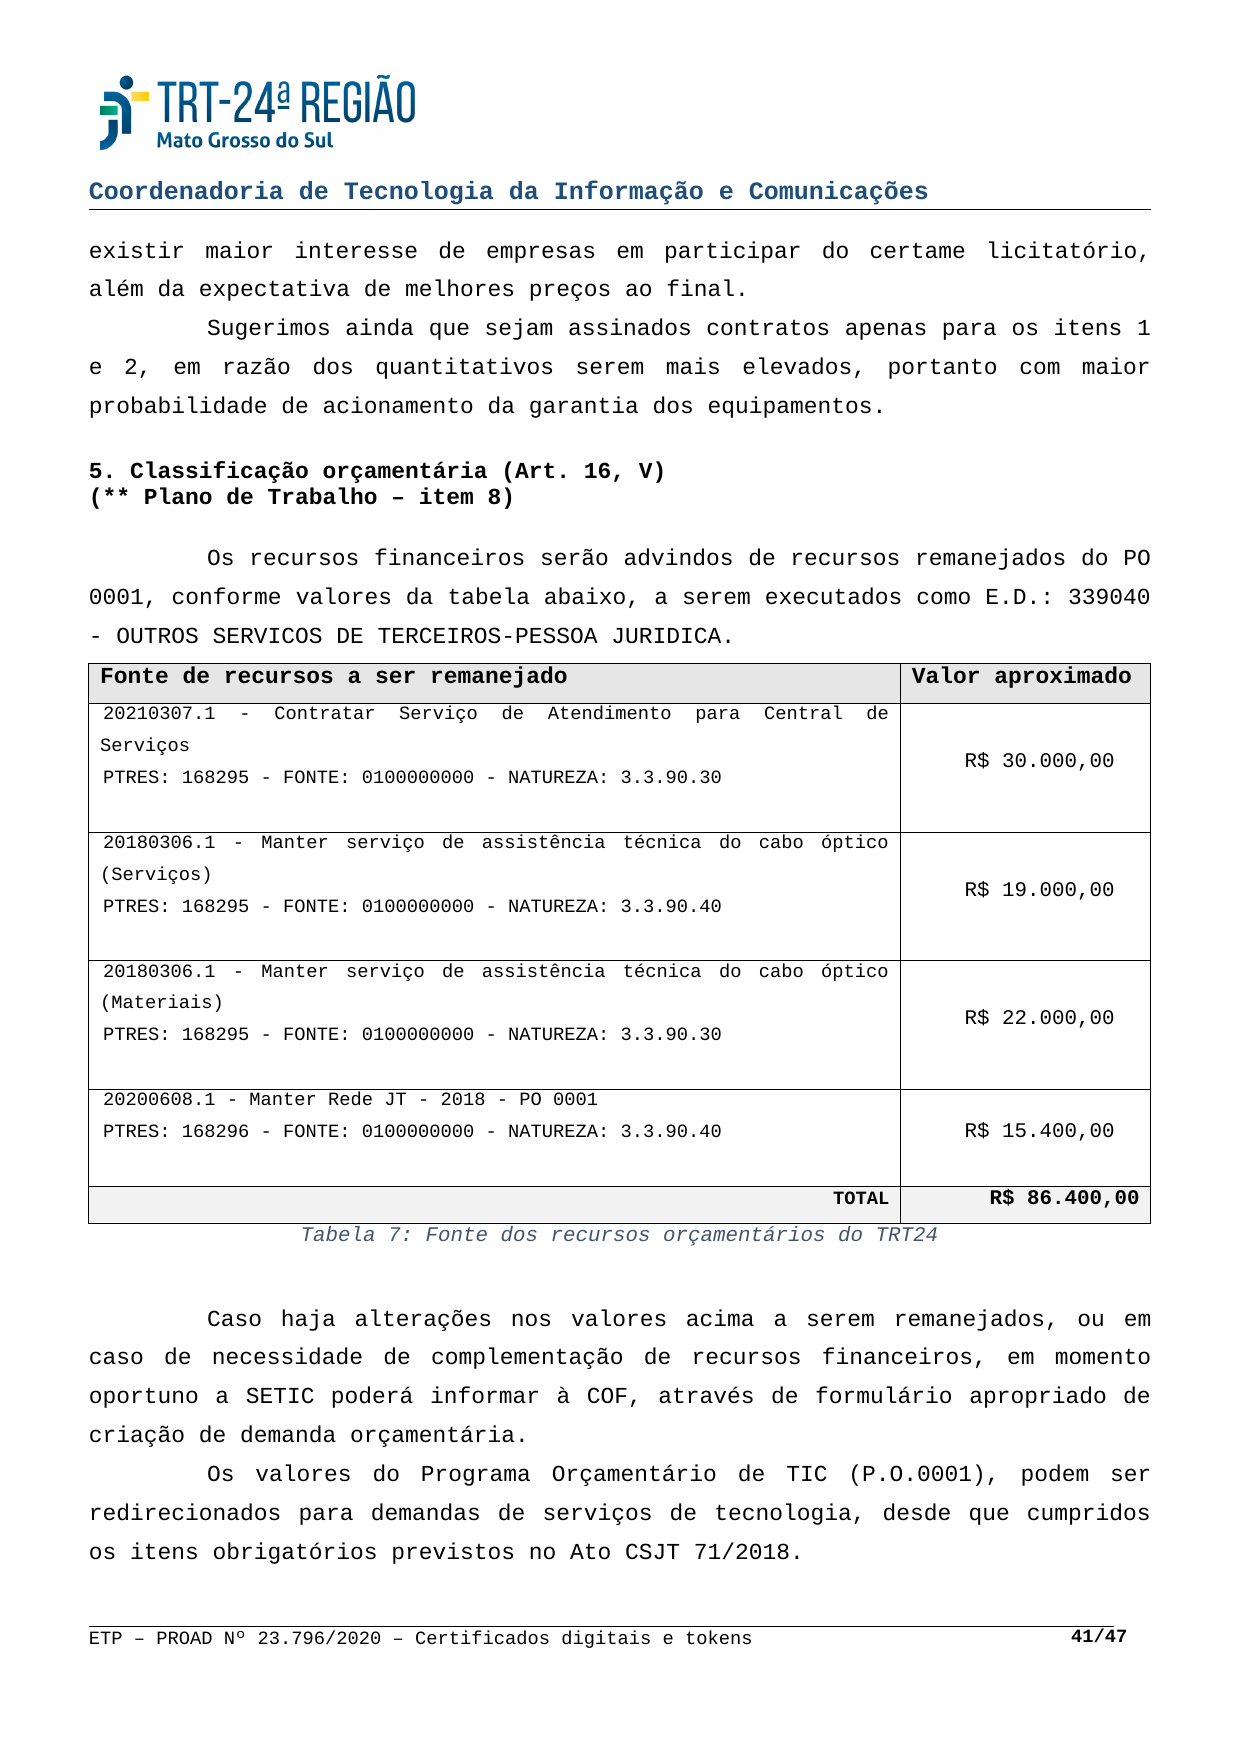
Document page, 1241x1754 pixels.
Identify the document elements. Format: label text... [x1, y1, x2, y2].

table_cell R$ 22.000,00 [901, 961, 1150, 1089]
table_cell 20210307.1 - Contratar Serviço de Atendimento para Central de Serviços PTRES: 168295 - FONTE: 0100000000 - NATUREZA: 3.3.90.30 [89, 704, 900, 832]
text 5. Classificação orçamentária (Art. 16, V) [89, 459, 1151, 485]
table_header Fonte de recursos a ser remanejado [89, 664, 900, 703]
table_cell R$ 19.000,00 [901, 833, 1150, 960]
table_cell R$ 30.000,00 [901, 704, 1150, 832]
text Os valores do Programa Orçamentário de TIC (P.O.0001), podem ser redirecionados para demandas de serviços de tecnologia, desde que cumpridos os itens obrigatórios previstos no Ato CSJT 71/2018. [89, 1462, 1151, 1566]
table_cell R$ 15.400,00 [901, 1090, 1150, 1186]
text Sugerimos ainda que sejam assinados contratos apenas para os itens 1 e 2, em razão dos quantitativos serem mais elevados, portanto com maior probabilidade de acionamento da garantia dos equipamentos. [89, 317, 1151, 420]
text (** Plano de Trabalho – item 8) [89, 485, 1151, 511]
table_cell 20200608.1 - Manter Rede JT - 2018 - PO 0001 PTRES: 168296 - FONTE: 0100000000 - NATUREZA: 3.3.90.40 [89, 1090, 900, 1186]
table_header Valor aproximado [901, 664, 1150, 703]
table_cell TOTAL [89, 1187, 900, 1222]
text Tabela 7: Fonte dos recursos orçamentários do TRT24 [89, 1224, 1151, 1247]
text existir maior interesse de empresas em participar do certame licitatório, além da expectativa de melhores preços ao final. [89, 239, 1151, 304]
text Caso haja alterações nos valores acima a serem remanejados, ou em caso de necessidade de complementação de recursos financeiros, em momento oportuno a SETIC poderá informar à COF, através de formulário apropriado de criação de demanda orçamentária. [89, 1307, 1151, 1449]
table_cell R$ 86.400,00 [901, 1187, 1150, 1222]
text Os recursos financeiros serão advindos de recursos remanejados do PO 0001, conforme valores da tabela abaixo, a serem executados como E.D.: 339040 - OUTROS SERVICOS DE TERCEIROS-PESSOA JURIDICA. [89, 546, 1151, 650]
table_cell 20180306.1 - Manter serviço de assistência técnica do cabo óptico (Serviços) PTRES: 168295 - FONTE: 0100000000 - NATUREZA: 3.3.90.40 [89, 833, 900, 960]
table_cell 20180306.1 - Manter serviço de assistência técnica do cabo óptico (Materiais) PTRES: 168295 - FONTE: 0100000000 - NATUREZA: 3.3.90.30 [89, 961, 900, 1089]
